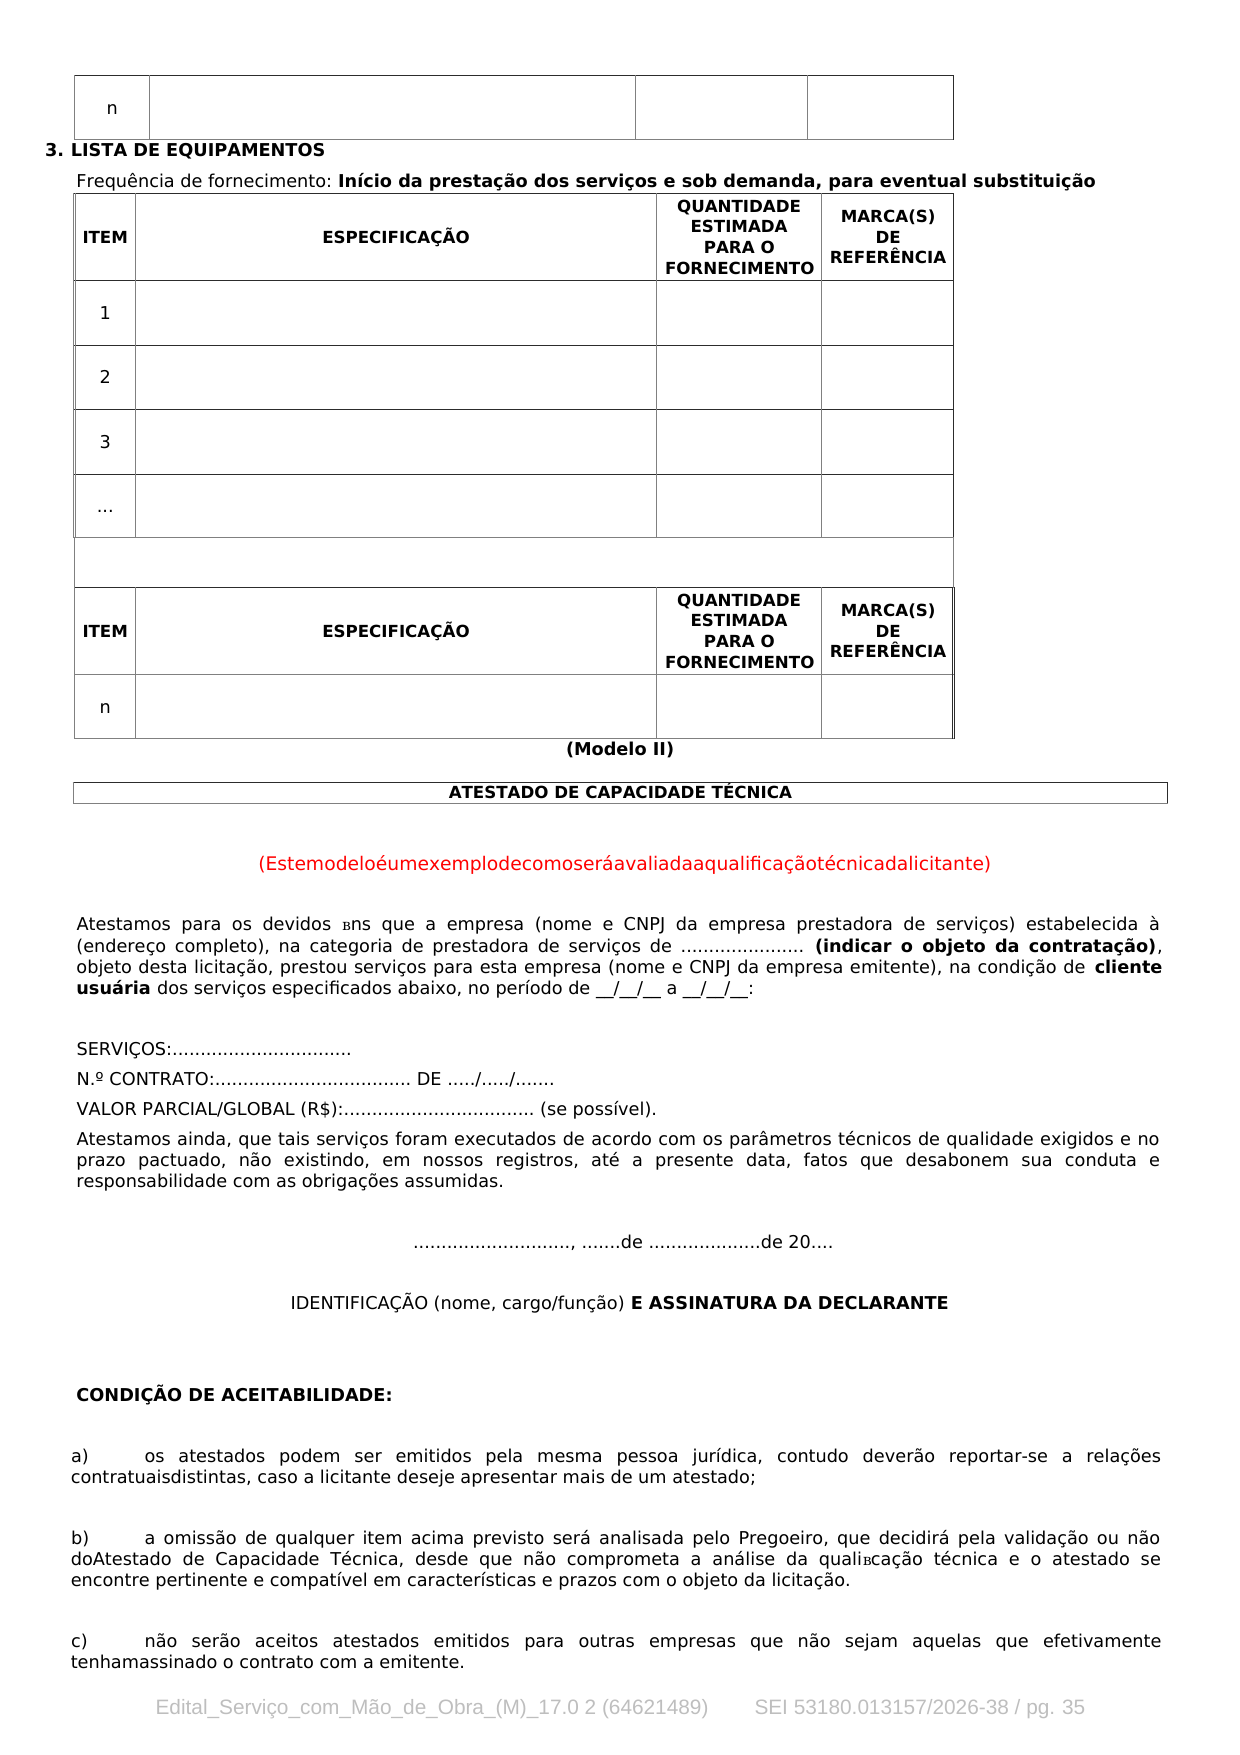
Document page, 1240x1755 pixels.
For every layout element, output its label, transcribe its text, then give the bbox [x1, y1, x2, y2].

text Atestamos para os devidos ns que a empresa (nome e CNPJ da empresa prestadora de serviços) estabelecida à (endereço completo), na categoria de prestadora de serviços de ...................... (indicar o objeto da contratação), objeto desta licitação, prestou serviços para esta empresa (nome e CNPJ da empresa emitente), na condição de cliente usuária dos serviços especificados abaixo, no período de __/__/__ a __/__/__: [76, 914, 1162, 999]
text Atestamos ainda, que tais serviços foram executados de acordo com os parâmetros técnicos de qualidade exigidos e no prazo pactuado, não existindo, em nossos registros, até a presente data, fatos que desabonem sua conduta e responsabilidade com as obrigações assumidas. [76, 1129, 1162, 1192]
table_cell [636, 76, 807, 139]
table_cell [657, 675, 821, 738]
table_cell [822, 675, 952, 738]
text ............................, .......de ....................de 20.... [78, 1232, 1168, 1253]
table_cell MARCA(S) DE REFERÊNCIA [822, 588, 952, 674]
text (Modelo II) [78, 739, 1162, 760]
table_header ESPECIFICAÇÃO [136, 194, 656, 280]
table_cell n [75, 76, 149, 139]
table_cell [822, 281, 953, 345]
text N.º CONTRATO:................................... DE ...../...../....... [76, 1069, 1162, 1089]
text ATESTADO DE CAPACIDADE TÉCNICA [74, 783, 1167, 803]
table_cell [657, 475, 821, 537]
table_cell [822, 475, 953, 537]
table_cell ... [76, 475, 135, 537]
text Frequência de fornecimento: Início da prestação dos serviços e sob demanda, para eventual substituição [76, 171, 1169, 191]
table_cell n [75, 675, 135, 738]
table_cell [75, 538, 953, 587]
table_cell [657, 346, 821, 409]
text VALOR PARCIAL/GLOBAL (R$):.................................. (se possível). [76, 1099, 1162, 1119]
table_cell [822, 346, 953, 409]
table_cell ITEM [75, 588, 135, 674]
table_cell [136, 410, 656, 473]
table_cell [136, 346, 656, 409]
table_cell [657, 281, 821, 345]
table_cell ESPECIFICAÇÃO [136, 588, 656, 674]
text SERVIÇOS:................................ [76, 1039, 1162, 1059]
table_cell [822, 410, 953, 473]
table_header QUANTIDADE ESTIMADA PARA O FORNECIMENTO [657, 194, 821, 280]
text CONDIÇÃO DE ACEITABILIDADE: [76, 1385, 1169, 1405]
table_cell [136, 475, 656, 537]
table_cell [136, 675, 656, 738]
list não serão aceitos atestados emitidos para outras empresas que não sejam aquelas que efetivamente tenhamassinado o contrato com a emitente. [71, 1631, 1162, 1673]
table_cell [657, 410, 821, 473]
list a omissão de qualquer item acima previsto será analisada pelo Pregoeiro, que decidirá pela validação ou não doAtestado de Capacidade Técnica, desde que não comprometa a análise da qualicação técnica e o atestado se encontre pertinente e compatível em características e prazos com o objeto da licitação. [71, 1528, 1162, 1591]
table_cell [150, 76, 635, 139]
table_cell QUANTIDADE ESTIMADA PARA O FORNECIMENTO [657, 588, 821, 674]
text IDENTIFICAÇÃO (nome, cargo/função) E ASSINATURA DA DECLARANTE [78, 1293, 1161, 1313]
table_cell [136, 281, 656, 345]
list LISTA DE EQUIPAMENTOS [45, 140, 1169, 161]
table_cell 1 [76, 281, 135, 345]
table_header MARCA(S) DE REFERÊNCIA [822, 194, 953, 280]
list os atestados podem ser emitidos pela mesma pessoa jurídica, contudo deverão reportar-se a relações contratuaisdistintas, caso a licitante deseje apresentar mais de um atestado; [71, 1446, 1162, 1488]
subtitle (Estemodeloéumexemplodecomoseráavaliadaaqualificaçãotécnicadalicitante) [82, 853, 1167, 874]
table_cell [808, 76, 953, 139]
table_cell 2 [76, 346, 135, 409]
table_header ITEM [76, 194, 135, 280]
table_cell 3 [76, 410, 135, 473]
